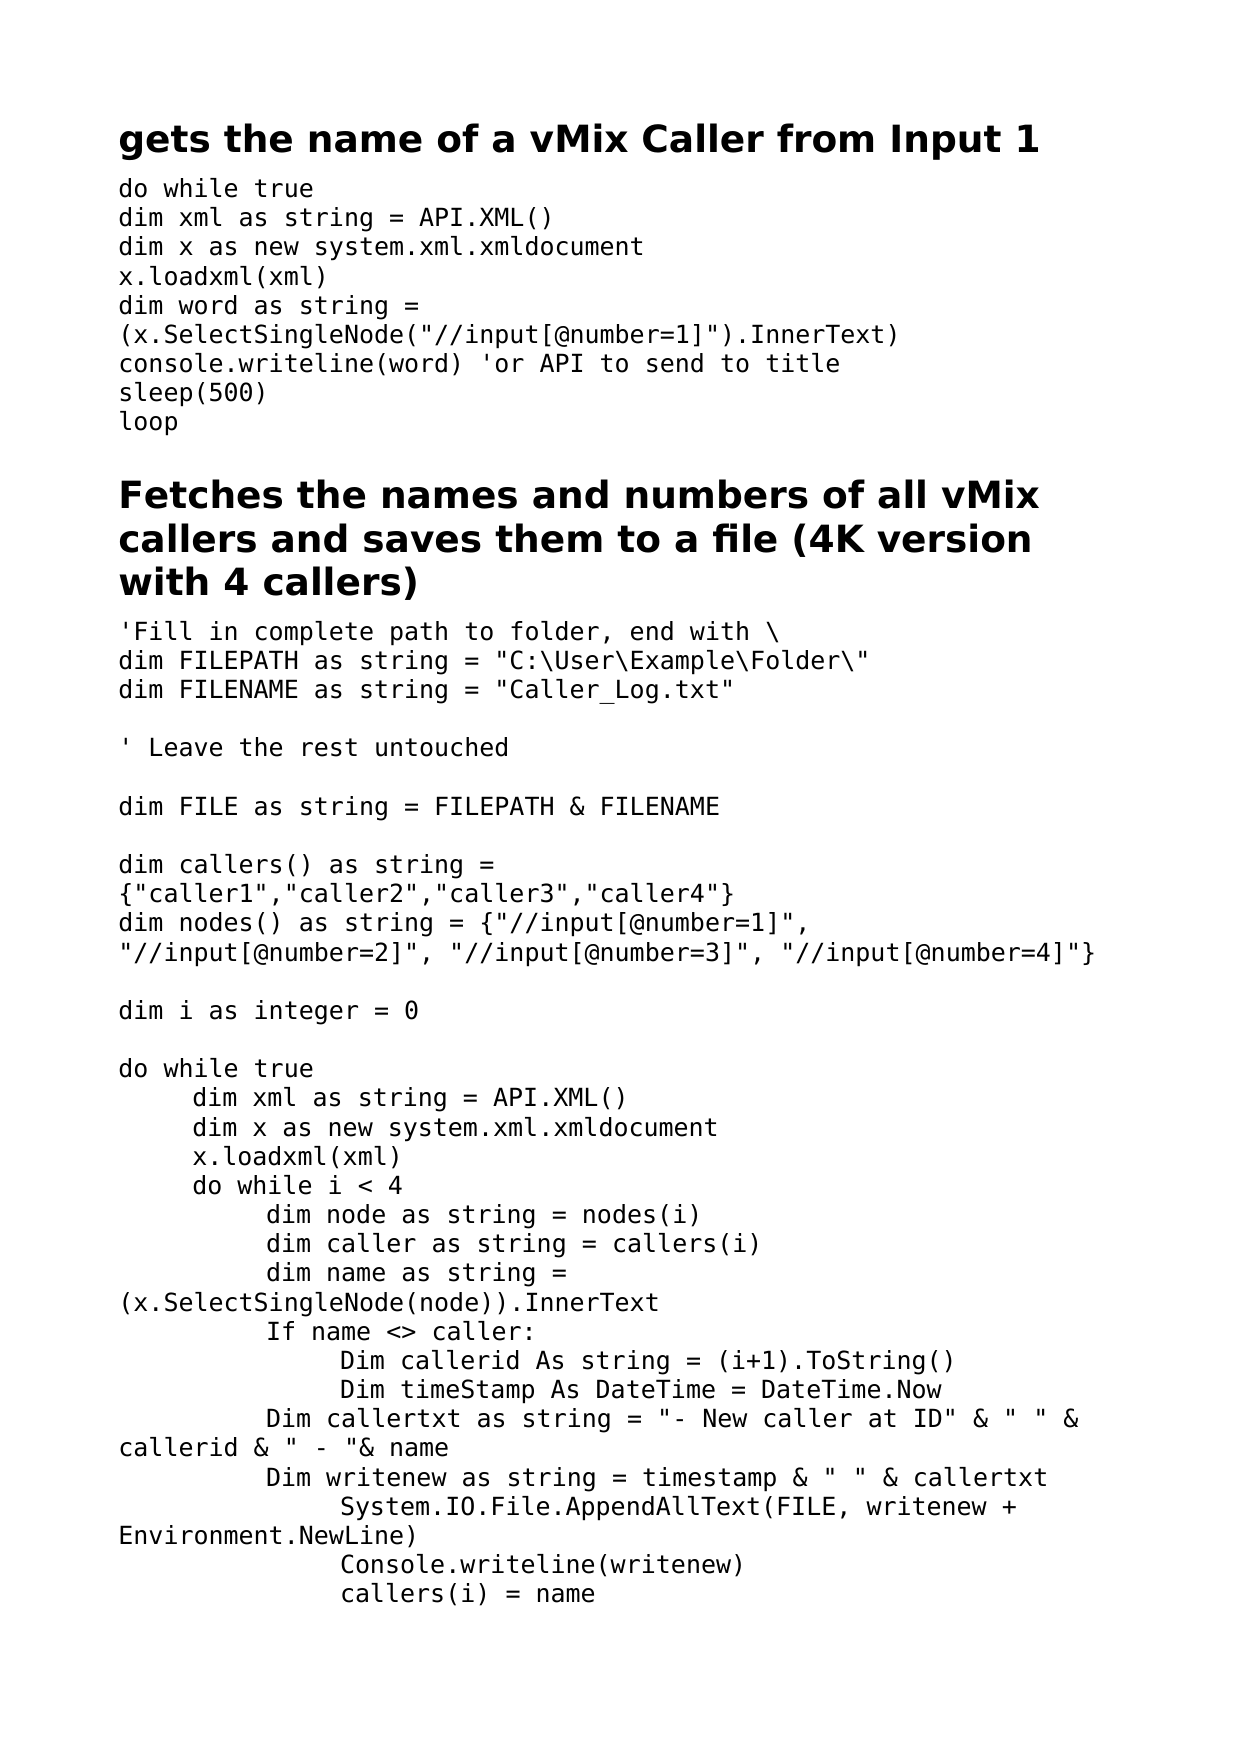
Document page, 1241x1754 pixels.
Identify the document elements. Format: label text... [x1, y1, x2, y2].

subtitle Fetches the names and numbers of all vMix callers and saves them to a file (4K version with 4 callers) [118, 473, 1122, 604]
text do while true dim xml as string = API.XML() dim x as new system.xml.xmldocument x.loadxml(xml) dim word as string = (x.SelectSingleNode("//input[@number=1]").InnerText) console.writeline(word) 'or API to send to title sleep(500) loop [118, 174, 1122, 437]
text 'Fill in complete path to folder, end with \ dim FILEPATH as string = "C:\User\Example\Folder\" dim FILENAME as string = "Caller_Log.txt" ' Leave the rest untouched dim FILE as string = FILEPATH & FILENAME dim callers() as string = {"caller1","caller2","caller3","caller4"} dim nodes() as string = {"//input[@number=1]", "//input[@number=2]", "//input[@number=3]", "//input[@number=4]"} dim i as integer = 0 do while true dim xml as string = API.XML() dim x as new system.xml.xmldocument x.loadxml(xml) do while i < 4 dim node as string = nodes(i) dim caller as string = callers(i) dim name as string = (x.SelectSingleNode(node)).InnerText If name <> caller: Dim callerid As string = (i+1).ToString() Dim timeStamp As DateTime = DateTime.Now Dim callertxt as string = "- New caller at ID" & " " & callerid & " - "& name Dim writenew as string = timestamp & " " & callertxt System.IO.File.AppendAllText(FILE, writenew + Environment.NewLine) Console.writeline(writenew) callers(i) = name [118, 617, 1122, 1609]
subtitle gets the name of a vMix Caller from Input 1 [118, 118, 1122, 162]
